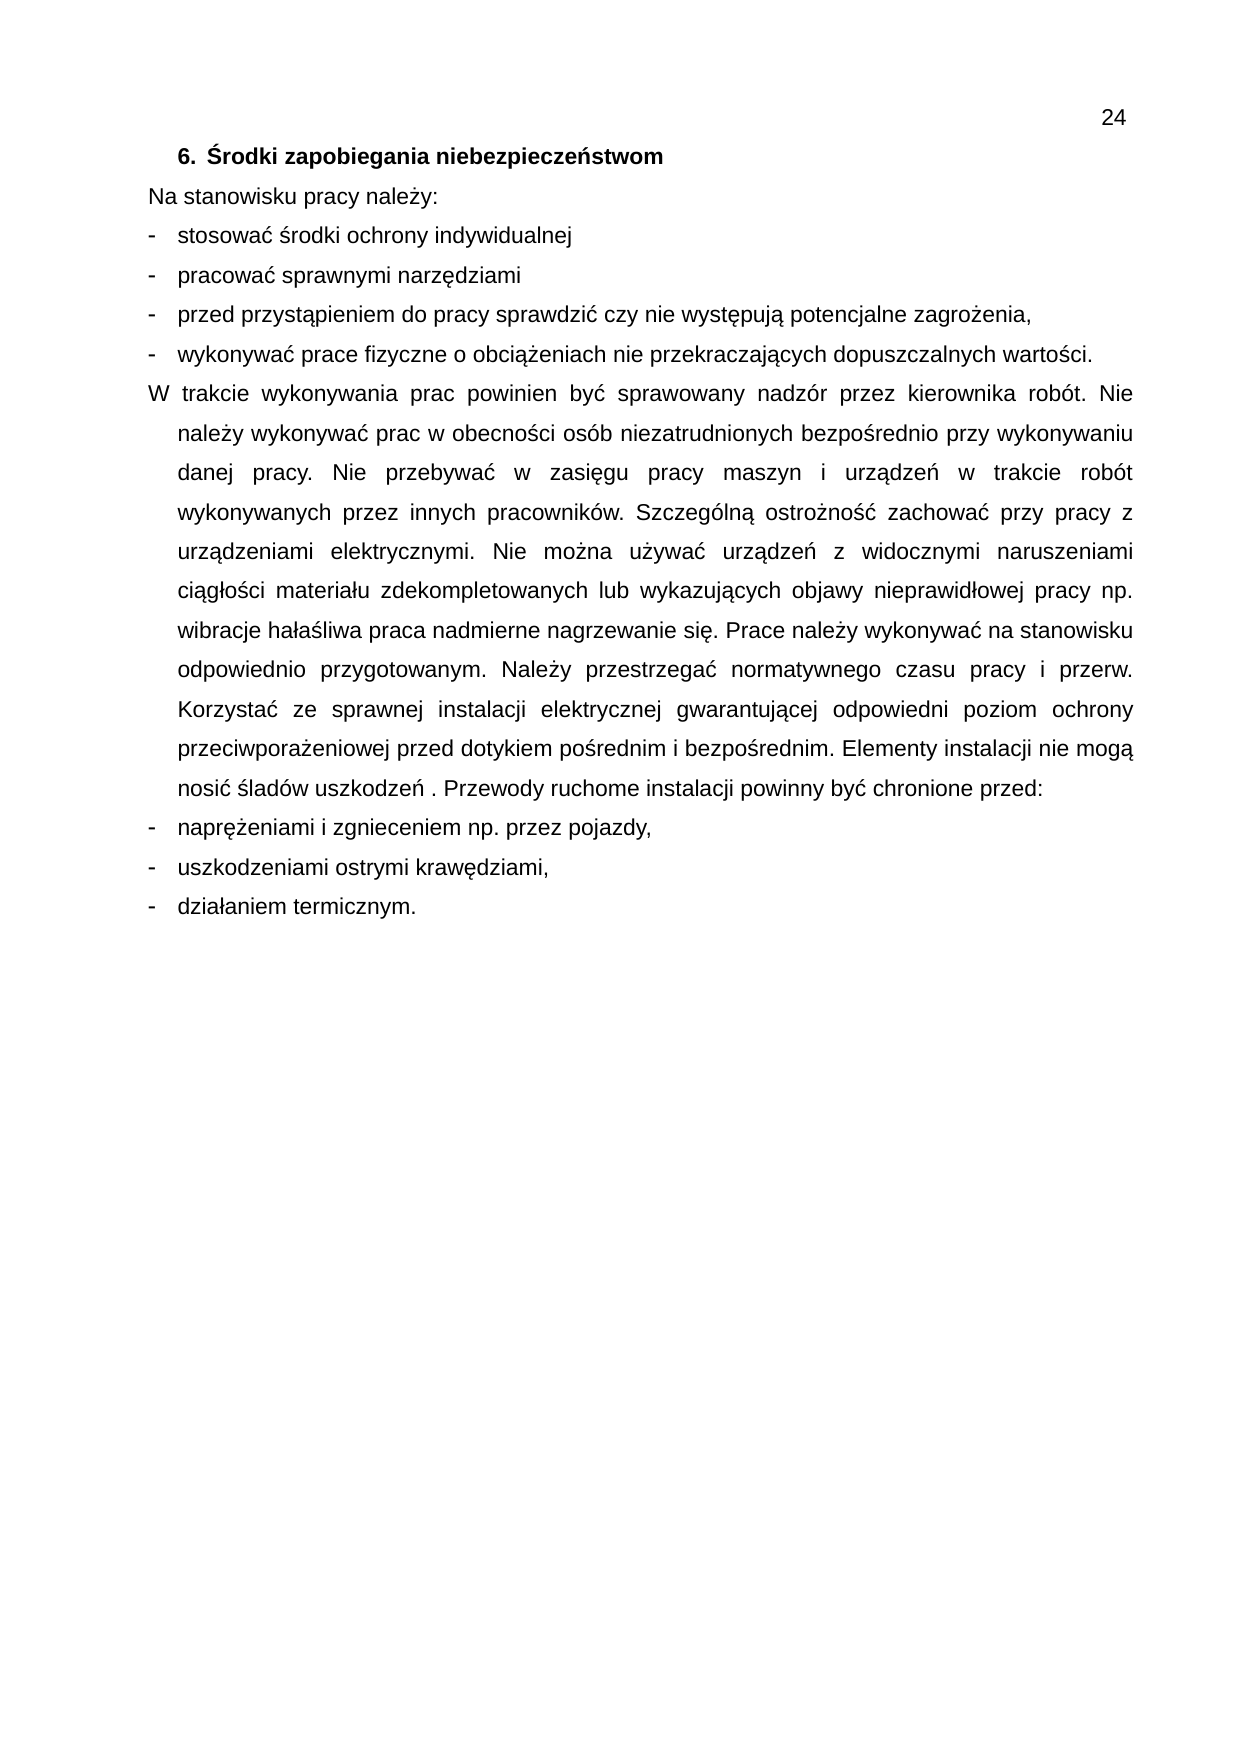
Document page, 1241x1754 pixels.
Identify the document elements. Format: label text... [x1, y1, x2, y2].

list przed przystąpieniem do pracy sprawdzić czy nie występują potencjalne zagrożenia, [148, 301, 1134, 327]
list wykonywać prace fizyczne o obciążeniach nie przekraczających dopuszczalnych wartości. [148, 341, 1134, 367]
list Środki zapobiegania niebezpieczeństwom [177, 143, 1134, 169]
text Na stanowisku pracy należy: [148, 183, 1134, 209]
text 24 [177, 104, 1134, 130]
list pracować sprawnymi narzędziami [148, 262, 1134, 288]
list działaniem termicznym. [148, 893, 1134, 920]
list uszkodzeniami ostrymi krawędziami, [148, 854, 1134, 880]
list naprężeniami i zgnieceniem np. przez pojazdy, [148, 814, 1134, 841]
list stosować środki ochrony indywidualnej [148, 222, 1134, 248]
text W trakcie wykonywania prac powinien być sprawowany nadzór przez kierownika robót. Nie należy wykonywać prac w obecności osób niezatrudnionych bezpośrednio przy wykonywaniu danej pracy. Nie przebywać w zasięgu pracy maszyn i urządzeń w trakcie robót wykonywanych przez innych pracowników. Szczególną ostrożność zachować przy pracy z urządzeniami elektrycznymi. Nie można używać urządzeń z widocznymi naruszeniami ciągłości materiału zdekompletowanych lub wykazujących objawy nieprawidłowej pracy np. wibracje hałaśliwa praca nadmierne nagrzewanie się. Prace należy wykonywać na stanowisku odpowiednio przygotowanym. Należy przestrzegać normatywnego czasu pracy i przerw. Korzystać ze sprawnej instalacji elektrycznej gwarantującej odpowiedni poziom ochrony przeciwporażeniowej przed dotykiem pośrednim i bezpośrednim. Elementy instalacji nie mogą nosić śladów uszkodzeń . Przewody ruchome instalacji powinny być chronione przed: [148, 380, 1134, 801]
